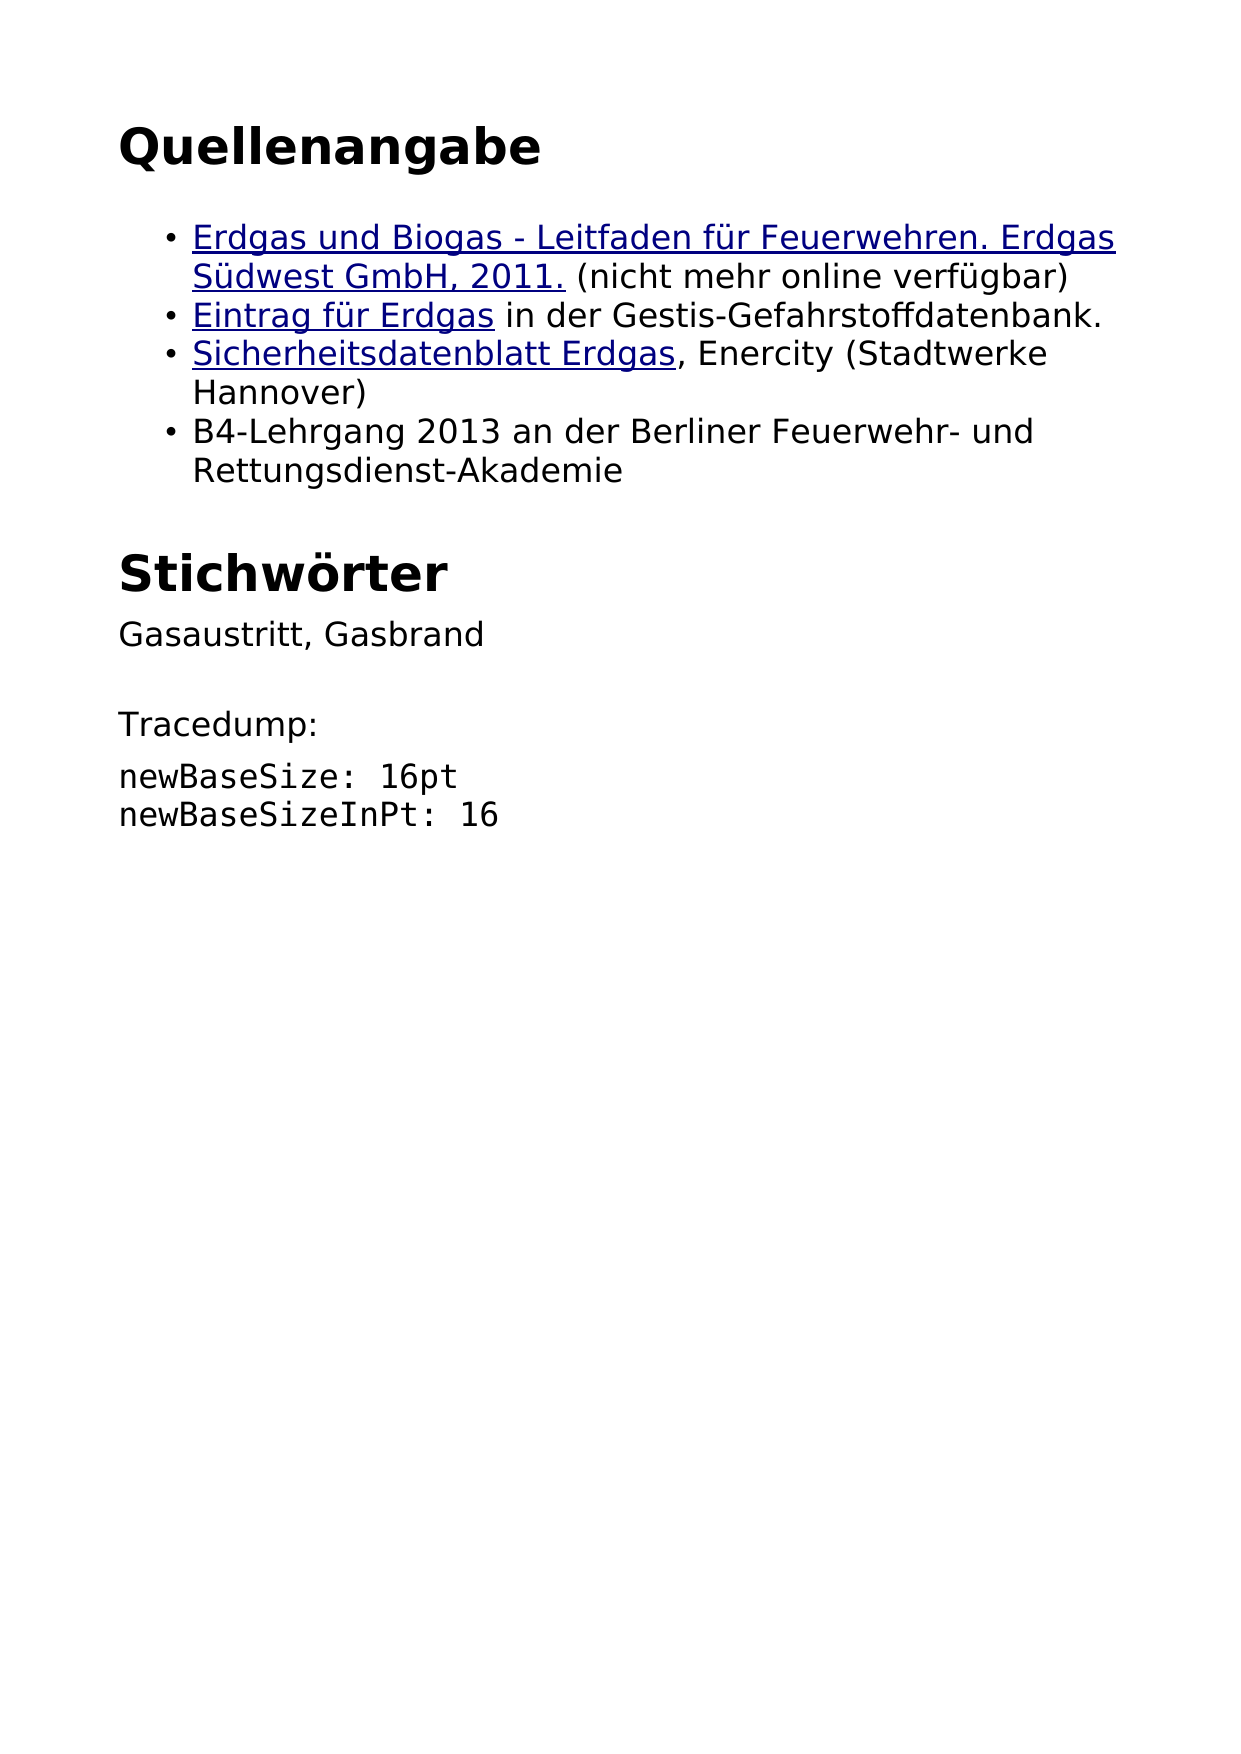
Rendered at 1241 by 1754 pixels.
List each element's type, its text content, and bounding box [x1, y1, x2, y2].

list B4-Lehrgang 2013 an der Berliner Feuerwehr- und Rettungsdienst-Akademie [177, 413, 1122, 490]
list Erdgas und Biogas - Leitfaden für Feuerwehren. Erdgas Südwest GmbH, 2011. (nicht mehr online verfügbar) [177, 218, 1122, 296]
subtitle Stichwörter [118, 545, 1122, 603]
list Eintrag für Erdgas in der Gestis-Gefahrstoffdatenbank. [177, 296, 1122, 335]
text Tracedump: [118, 667, 1122, 744]
text Gasaustritt, Gasbrand [118, 616, 1122, 654]
text newBaseSize: 16pt newBaseSizeInPt: 16 [118, 757, 1122, 835]
list Sicherheitsdatenblatt Erdgas, Enercity (Stadtwerke Hannover) [177, 335, 1122, 413]
subtitle Quellenangabe [118, 118, 1122, 176]
